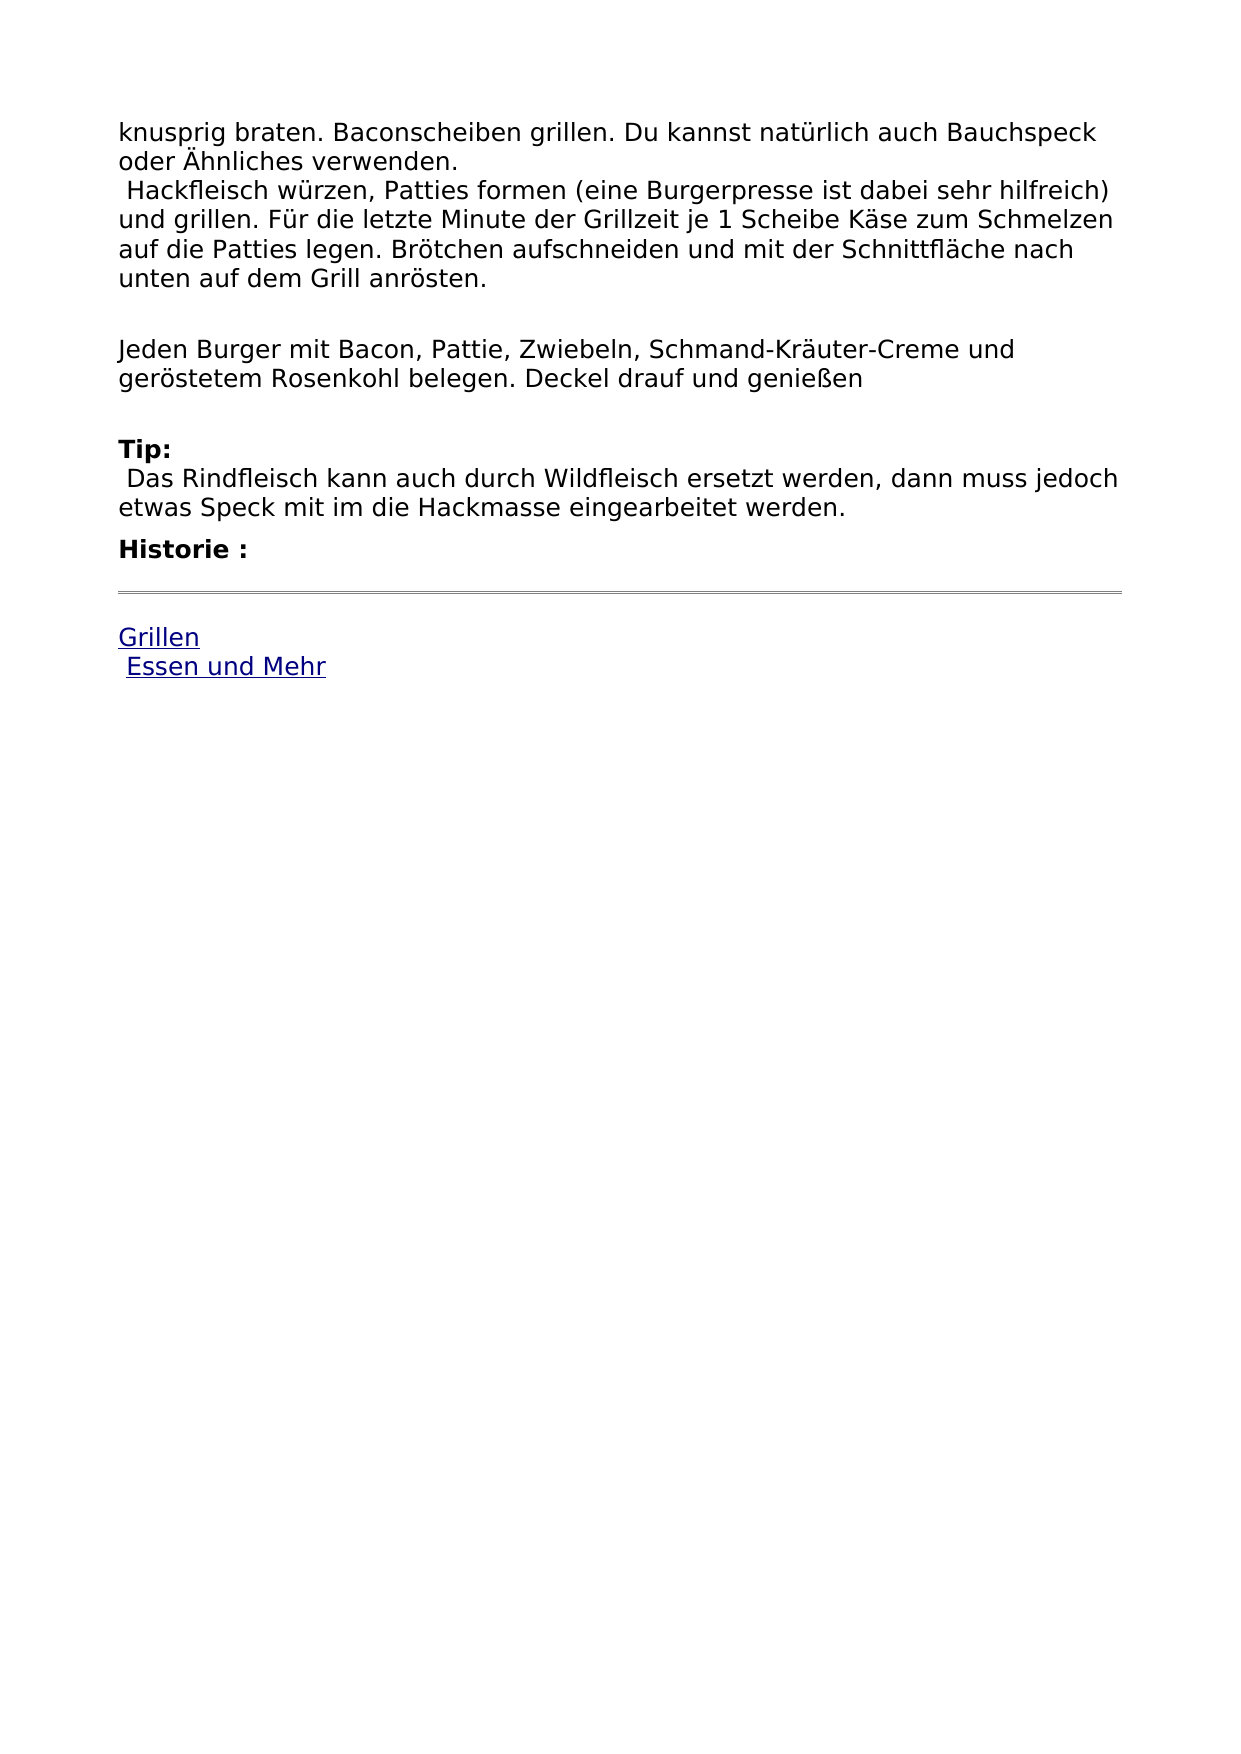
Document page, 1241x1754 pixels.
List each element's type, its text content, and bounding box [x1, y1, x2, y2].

text Jeden Burger mit Bacon, Pattie, Zwiebeln, Schmand-Kräuter-Creme und geröstetem Rosenkohl belegen. Deckel drauf und genießen [118, 335, 1122, 422]
text Tip: Das Rindfleisch kann auch durch Wildfleisch ersetzt werden, dann muss jedoch etwas Speck mit im die Hackmasse eingearbeitet werden. [118, 435, 1122, 522]
text Grillen Essen und Mehr [118, 623, 1122, 710]
text Historie : [118, 535, 1122, 564]
text knusprig braten. Baconscheiben grillen. Du kannst natürlich auch Bauchspeck oder Ähnliches verwenden. Hackfleisch würzen, Patties formen (eine Burgerpresse ist dabei sehr hilfreich) und grillen. Für die letzte Minute der Grillzeit je 1 Scheibe Käse zum Schmelzen auf die Patties legen. Brötchen aufschneiden und mit der Schnittfläche nach unten auf dem Grill anrösten. [118, 118, 1122, 322]
